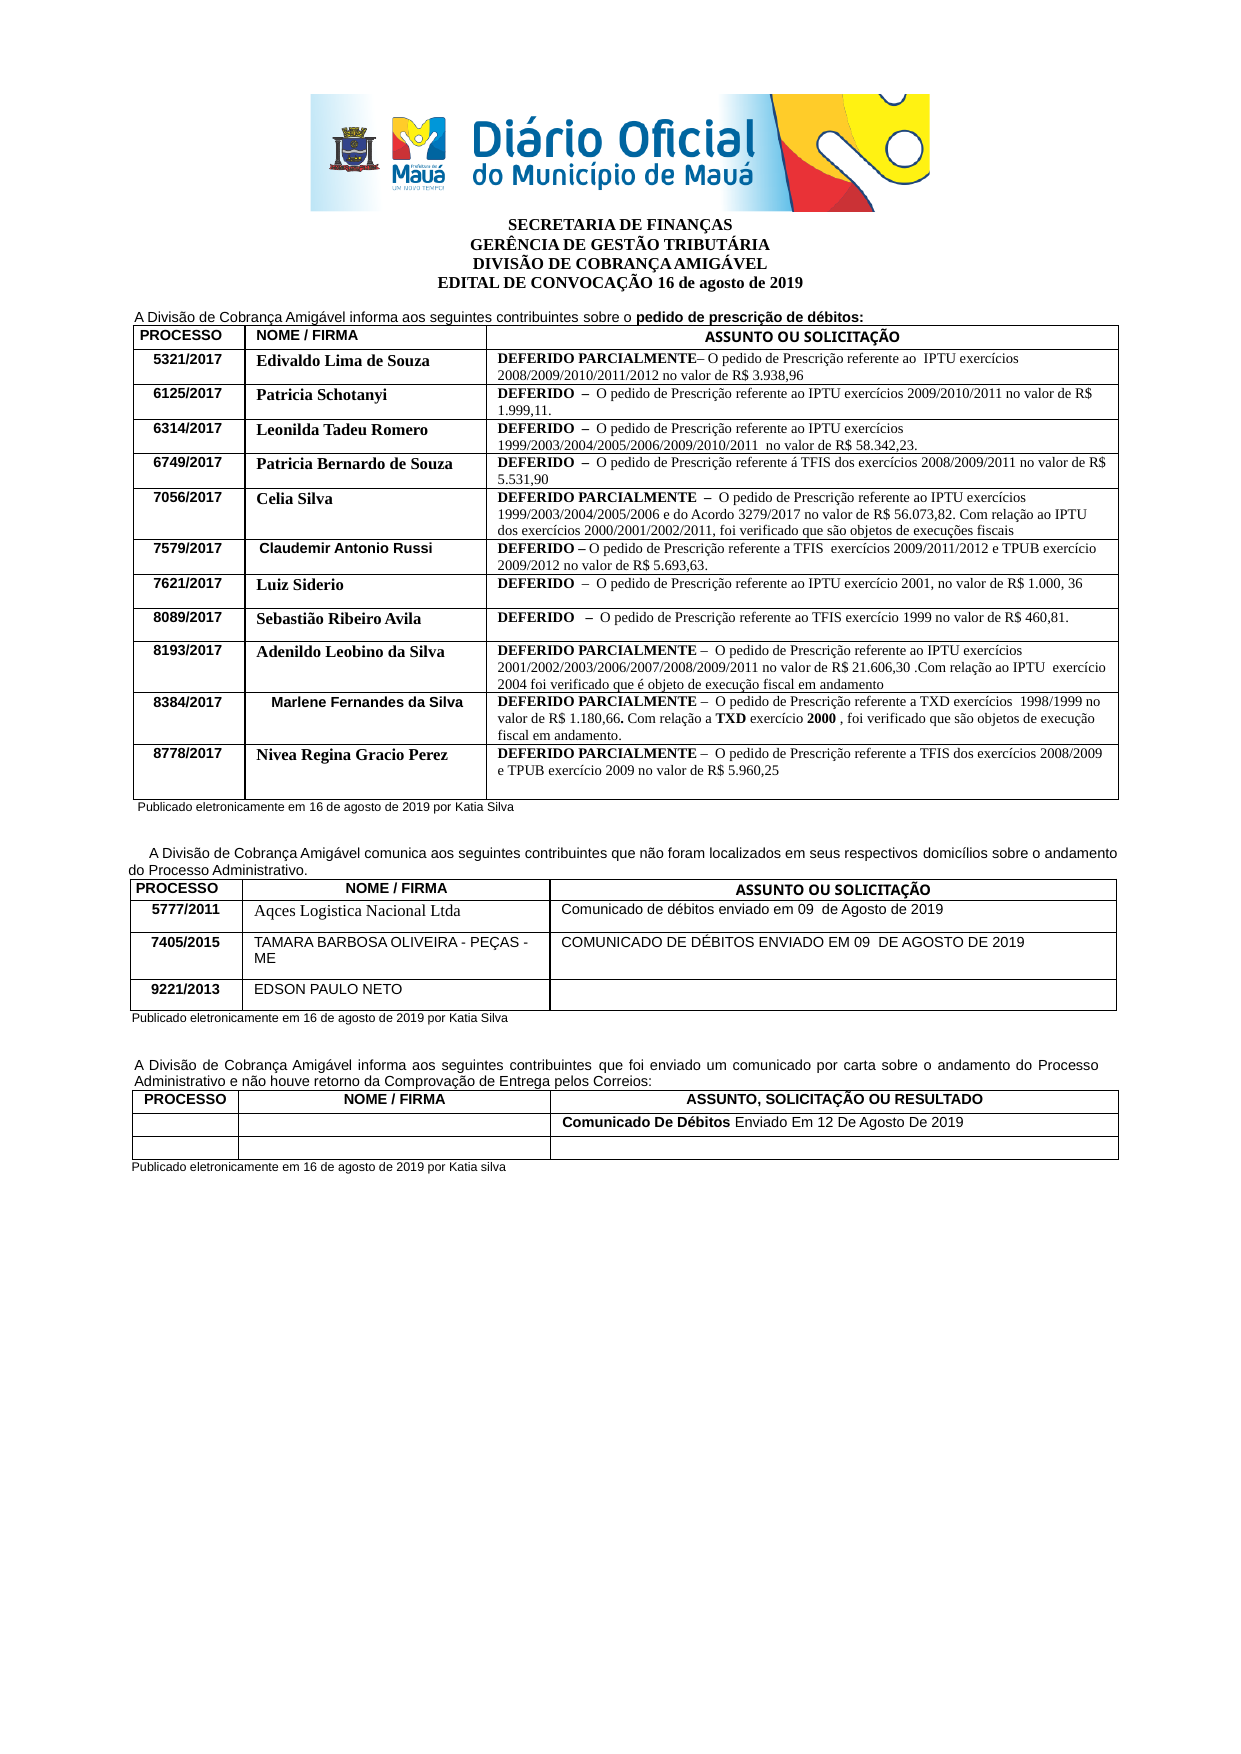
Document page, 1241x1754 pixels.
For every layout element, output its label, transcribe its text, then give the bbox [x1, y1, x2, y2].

table_header ASSUNTO OU SOLICITAÇÃO [551, 880, 1116, 899]
table_cell Luiz Siderio [246, 575, 486, 608]
text A Divisão de Cobrança Amigável informa aos seguintes contribuintes sobre o pedido de prescrição de débitos: [134, 308, 1100, 325]
table_cell Patricia Schotanyi [246, 385, 486, 418]
table_cell DEFERIDO – O pedido de Prescrição referente a TFIS exercícios 2009/2011/2012 e TPUB exercício 2009/2012 no valor de R$ 5.693,63. [487, 540, 1118, 573]
table_header NOME / FIRMA [239, 1091, 550, 1113]
table_cell 8384/2017 [134, 693, 244, 743]
table_cell 7621/2017 [134, 575, 244, 608]
table_cell DEFERIDO PARCIALMENTE – O pedido de Prescrição referente ao IPTU exercícios 2001/2002/2003/2006/2007/2008/2009/2011 no valor de R$ 21.606,30 .Com relação ao IPTU exercício 2004 foi verificado que é objeto de execução fiscal em andamento [487, 642, 1118, 692]
table_cell DEFERIDO – O pedido de Prescrição referente ao IPTU exercícios 2009/2010/2011 no valor de R$ 1.999,11. [487, 385, 1118, 418]
table_cell Celia Silva [246, 489, 486, 539]
table_cell 6125/2017 [134, 385, 244, 418]
table_cell Comunicado de débitos enviado em 09 de Agosto de 2019 [551, 901, 1116, 932]
table_cell DEFERIDO PARCIALMENTE – O pedido de Prescrição referente ao IPTU exercícios 1999/2003/2004/2005/2006 e do Acordo 3279/2017 no valor de R$ 56.073,82. Com relação ao IPTU dos exercícios 2000/2001/2002/2011, foi verificado que são objetos de execuções fiscais [487, 489, 1118, 539]
table_cell Sebastião Ribeiro Avila [246, 609, 486, 641]
table_cell [133, 1114, 238, 1136]
table_cell Comunicado De Débitos Enviado Em 12 De Agosto De 2019 [551, 1114, 1118, 1136]
table_cell [239, 1137, 550, 1158]
table_header ASSUNTO, SOLICITAÇÃO OU RESULTADO [551, 1091, 1118, 1113]
table_cell Patricia Bernardo de Souza [246, 454, 486, 488]
table_cell 6314/2017 [134, 420, 244, 453]
table_cell Adenildo Leobino da Silva [246, 642, 486, 692]
table_cell [551, 980, 1116, 1009]
table_cell [133, 1137, 238, 1158]
table_header NOME / FIRMA [243, 880, 549, 899]
table_cell Marlene Fernandes da Silva [246, 693, 486, 743]
table_cell 6749/2017 [134, 454, 244, 488]
table_cell Edivaldo Lima de Souza [246, 350, 486, 384]
table_cell 8089/2017 [134, 609, 244, 641]
table_cell 5777/2011 [131, 901, 242, 932]
table_cell Aqces Logistica Nacional Ltda [243, 901, 549, 932]
text Publicado eletronicamente em 16 de agosto de 2019 por Katia Silva [128, 1011, 1165, 1025]
table_header PROCESSO [134, 326, 244, 349]
table_cell DEFERIDO PARCIALMENTE – O pedido de Prescrição referente a TFIS dos exercícios 2008/2009 e TPUB exercício 2009 no valor de R$ 5.960,25 [487, 745, 1118, 798]
table_cell 7405/2015 [131, 933, 242, 979]
table_cell Claudemir Antonio Russi [246, 540, 486, 573]
table_cell 8193/2017 [134, 642, 244, 692]
table_header PROCESSO [131, 880, 242, 899]
table_cell [239, 1114, 550, 1136]
table_cell EDSON PAULO NETO [243, 980, 549, 1009]
text A Divisão de Cobrança Amigável informa aos seguintes contribuintes que foi enviado um comunicado por carta sobre o andamento do Processo Administrativo e não houve retorno da Comprovação de Entrega pelos Correios: [134, 1056, 1100, 1090]
table_cell DEFERIDO – O pedido de Prescrição referente ao IPTU exercício 2001, no valor de R$ 1.000, 36 [487, 575, 1118, 608]
table_cell TAMARA BARBOSA OLIVEIRA - PEÇAS - ME [243, 933, 549, 979]
picture [310, 94, 930, 212]
table_cell DEFERIDO PARCIALMENTE – O pedido de Prescrição referente a TXD exercícios 1998/1999 no valor de R$ 1.180,66. Com relação a TXD exercício 2000 , foi verificado que são objetos de execução fiscal em andamento. [487, 693, 1118, 743]
table_cell DEFERIDO – O pedido de Prescrição referente ao TFIS exercício 1999 no valor de R$ 460,81. [487, 609, 1118, 641]
table_cell DEFERIDO – O pedido de Prescrição referente á TFIS dos exercícios 2008/2009/2011 no valor de R$ 5.531,90 [487, 454, 1118, 488]
text A Divisão de Cobrança Amigável comunica aos seguintes contribuintes que não foram localizados em seus respectivos domicílios sobre o andamento do Processo Administrativo. [128, 845, 1118, 878]
table_cell [551, 1137, 1118, 1158]
table_cell DEFERIDO – O pedido de Prescrição referente ao IPTU exercícios 1999/2003/2004/2005/2006/2009/2010/2011 no valor de R$ 58.342,23. [487, 420, 1118, 453]
table_cell Nivea Regina Gracio Perez [246, 745, 486, 798]
text Publicado eletronicamente em 16 de agosto de 2019 por Katia silva [128, 1159, 1165, 1174]
table_cell 7579/2017 [134, 540, 244, 573]
table_cell Leonilda Tadeu Romero [246, 420, 486, 453]
table_cell 9221/2013 [131, 980, 242, 1009]
table_cell DEFERIDO PARCIALMENTE– O pedido de Prescrição referente ao IPTU exercícios 2008/2009/2010/2011/2012 no valor de R$ 3.938,96 [487, 350, 1118, 384]
text Publicado eletronicamente em 16 de agosto de 2019 por Katia Silva [134, 799, 1165, 814]
table_header NOME / FIRMA [246, 326, 486, 349]
table_header ASSUNTO OU SOLICITAÇÃO [487, 326, 1118, 349]
table_cell 7056/2017 [134, 489, 244, 539]
table_header PROCESSO [133, 1091, 238, 1113]
table_cell 5321/2017 [134, 350, 244, 384]
table_cell 8778/2017 [134, 745, 244, 798]
table_cell Comunicado de débitos enviado em 09 de Agosto de 2019 [551, 933, 1116, 979]
